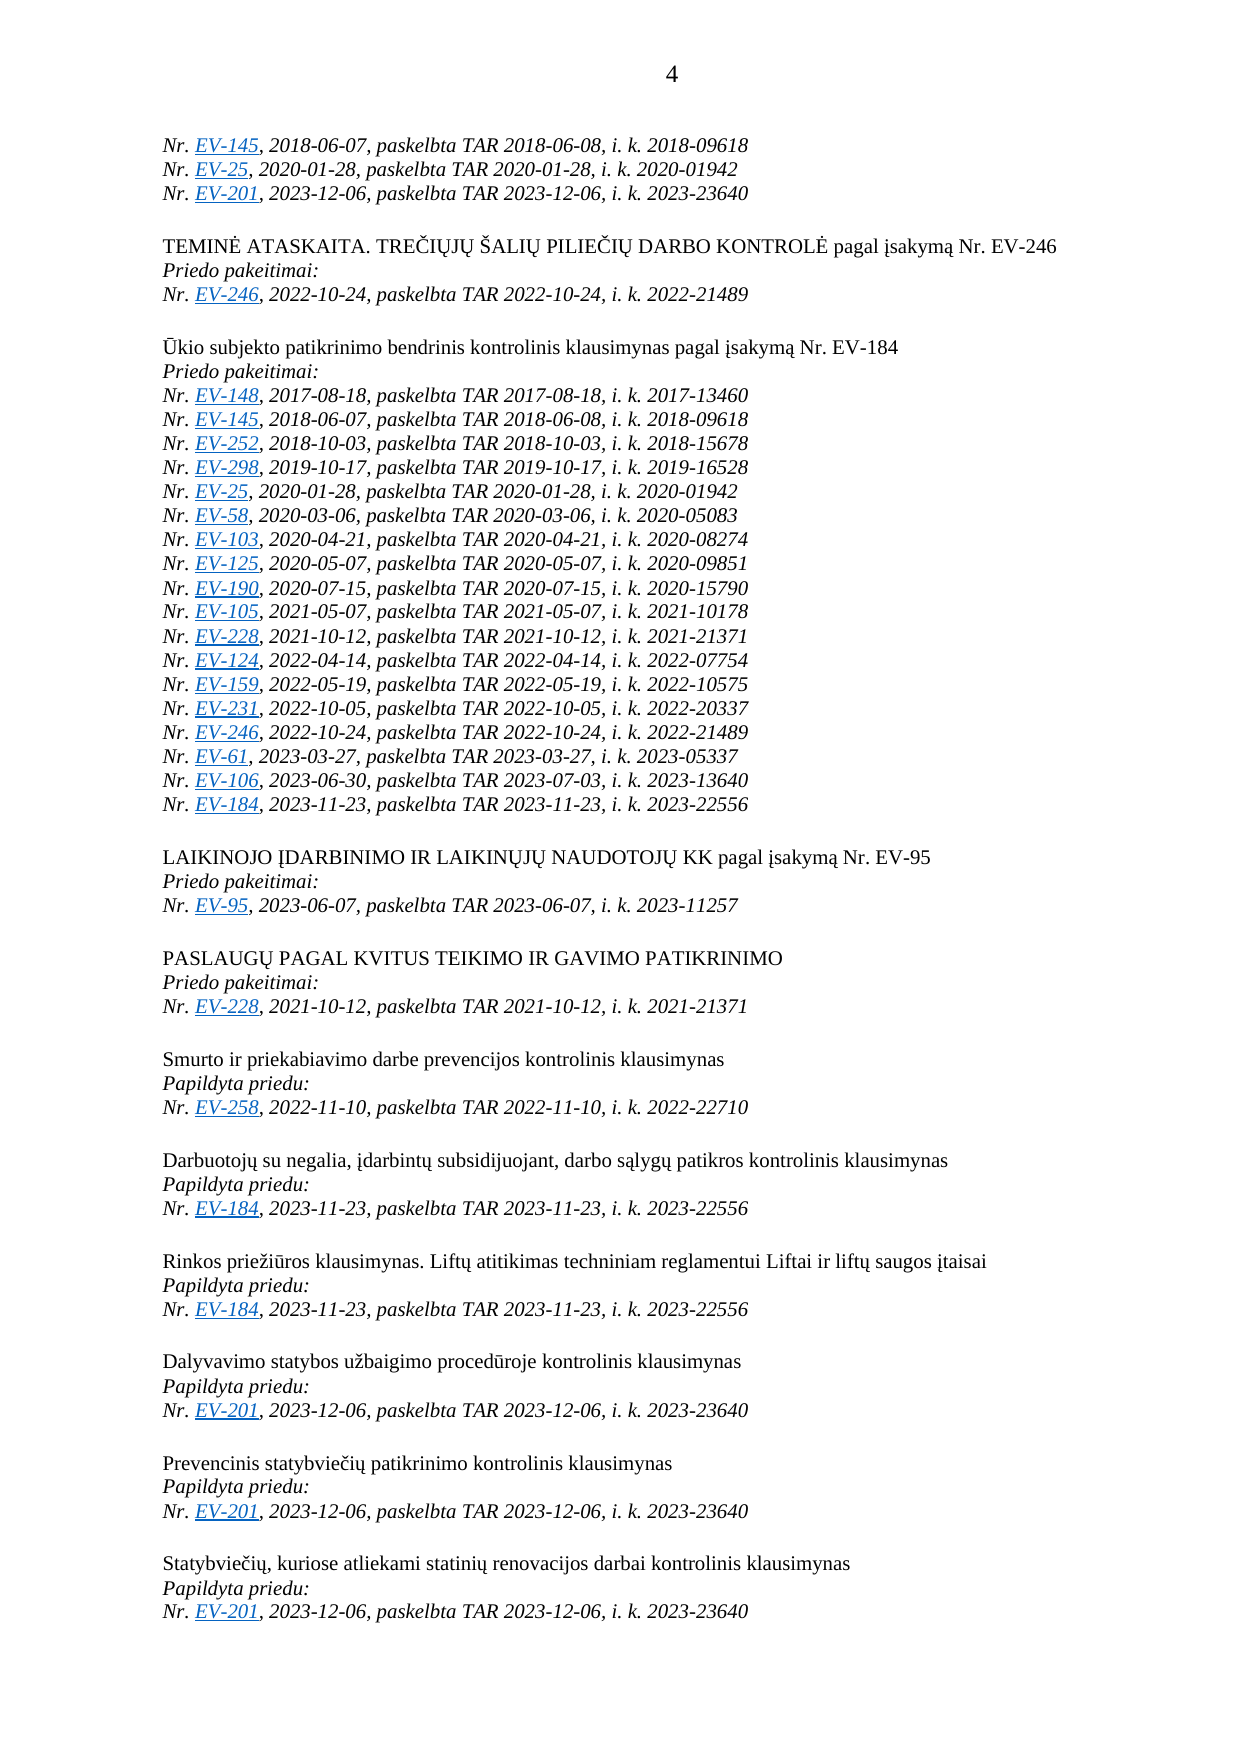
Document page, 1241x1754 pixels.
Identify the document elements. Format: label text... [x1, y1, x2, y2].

text Nr. EV-184, 2023-11-23, paskelbta TAR 2023-11-23, i. k. 2023-22556 [162, 792, 1181, 816]
text Nr. EV-201, 2023-12-06, paskelbta TAR 2023-12-06, i. k. 2023-23640 [162, 181, 1181, 205]
text Nr. EV-246, 2022-10-24, paskelbta TAR 2022-10-24, i. k. 2022-21489 [162, 282, 1181, 306]
text Nr. EV-190, 2020-07-15, paskelbta TAR 2020-07-15, i. k. 2020-15790 [162, 575, 1181, 599]
text Priedo pakeitimai: [162, 970, 1181, 994]
text Priedo pakeitimai: [162, 258, 1181, 282]
text Nr. EV-258, 2022-11-10, paskelbta TAR 2022-11-10, i. k. 2022-22710 [162, 1095, 1181, 1119]
text Priedo pakeitimai: [162, 359, 1181, 383]
text Nr. EV-148, 2017-08-18, paskelbta TAR 2017-08-18, i. k. 2017-13460 [162, 383, 1181, 407]
text Nr. EV-184, 2023-11-23, paskelbta TAR 2023-11-23, i. k. 2023-22556 [162, 1297, 1181, 1321]
text Nr. EV-145, 2018-06-07, paskelbta TAR 2018-06-08, i. k. 2018-09618 [162, 133, 1181, 157]
text Nr. EV-184, 2023-11-23, paskelbta TAR 2023-11-23, i. k. 2023-22556 [162, 1196, 1181, 1220]
text Nr. EV-61, 2023-03-27, paskelbta TAR 2023-03-27, i. k. 2023-05337 [162, 744, 1181, 768]
text Nr. EV-125, 2020-05-07, paskelbta TAR 2020-05-07, i. k. 2020-09851 [162, 551, 1181, 575]
text Nr. EV-25, 2020-01-28, paskelbta TAR 2020-01-28, i. k. 2020-01942 [162, 479, 1181, 503]
text Nr. EV-105, 2021-05-07, paskelbta TAR 2021-05-07, i. k. 2021-10178 [162, 599, 1181, 623]
text Priedo pakeitimai: [162, 869, 1181, 893]
text Nr. EV-159, 2022-05-19, paskelbta TAR 2022-05-19, i. k. 2022-10575 [162, 672, 1181, 696]
text Nr. EV-246, 2022-10-24, paskelbta TAR 2022-10-24, i. k. 2022-21489 [162, 720, 1181, 744]
text Papildyta priedu: [162, 1071, 1181, 1095]
text Papildyta priedu: [162, 1172, 1181, 1196]
text Papildyta priedu: [162, 1273, 1181, 1297]
text Nr. EV-201, 2023-12-06, paskelbta TAR 2023-12-06, i. k. 2023-23640 [162, 1599, 1181, 1623]
text Rinkos priežiūros klausimynas. Liftų atitikimas techniniam reglamentui Liftai ir liftų saugos įtaisai [162, 1248, 1181, 1273]
text Nr. EV-228, 2021-10-12, paskelbta TAR 2021-10-12, i. k. 2021-21371 [162, 994, 1181, 1018]
text Papildyta priedu: [162, 1575, 1181, 1599]
text Nr. EV-228, 2021-10-12, paskelbta TAR 2021-10-12, i. k. 2021-21371 [162, 623, 1181, 648]
text Nr. EV-124, 2022-04-14, paskelbta TAR 2022-04-14, i. k. 2022-07754 [162, 648, 1181, 672]
text Dalyvavimo statybos užbaigimo procedūroje kontrolinis klausimynas [162, 1349, 1181, 1373]
text Papildyta priedu: [162, 1474, 1181, 1498]
text LAIKINOJO ĮDARBINIMO IR LAIKINŲJŲ NAUDOTOJŲ KK pagal įsakymą Nr. EV-95 [162, 845, 1181, 869]
text Darbuotojų su negalia, įdarbintų subsidijuojant, darbo sąlygų patikros kontrolinis klausimynas [162, 1148, 1181, 1172]
text Nr. EV-95, 2023-06-07, paskelbta TAR 2023-06-07, i. k. 2023-11257 [162, 893, 1181, 917]
text Nr. EV-106, 2023-06-30, paskelbta TAR 2023-07-03, i. k. 2023-13640 [162, 768, 1181, 792]
text Nr. EV-201, 2023-12-06, paskelbta TAR 2023-12-06, i. k. 2023-23640 [162, 1398, 1181, 1422]
text Papildyta priedu: [162, 1373, 1181, 1398]
text Prevencinis statybviečių patikrinimo kontrolinis klausimynas [162, 1450, 1181, 1474]
text Nr. EV-231, 2022-10-05, paskelbta TAR 2022-10-05, i. k. 2022-20337 [162, 696, 1181, 720]
text PASLAUGŲ PAGAL KVITUS TEIKIMO IR GAVIMO PATIKRINIMO [162, 946, 1181, 970]
text Nr. EV-103, 2020-04-21, paskelbta TAR 2020-04-21, i. k. 2020-08274 [162, 527, 1181, 551]
text Nr. EV-58, 2020-03-06, paskelbta TAR 2020-03-06, i. k. 2020-05083 [162, 503, 1181, 527]
text Nr. EV-201, 2023-12-06, paskelbta TAR 2023-12-06, i. k. 2023-23640 [162, 1498, 1181, 1523]
text Nr. EV-252, 2018-10-03, paskelbta TAR 2018-10-03, i. k. 2018-15678 [162, 431, 1181, 455]
text Nr. EV-25, 2020-01-28, paskelbta TAR 2020-01-28, i. k. 2020-01942 [162, 157, 1181, 181]
text Nr. EV-145, 2018-06-07, paskelbta TAR 2018-06-08, i. k. 2018-09618 [162, 407, 1181, 431]
text Smurto ir priekabiavimo darbe prevencijos kontrolinis klausimynas [162, 1047, 1181, 1071]
text TEMINĖ ATASKAITA. TREČIŲJŲ ŠALIŲ PILIEČIŲ DARBO KONTROLĖ pagal įsakymą Nr. EV-246 [162, 234, 1181, 258]
text Nr. EV-298, 2019-10-17, paskelbta TAR 2019-10-17, i. k. 2019-16528 [162, 455, 1181, 479]
text Ūkio subjekto patikrinimo bendrinis kontrolinis klausimynas pagal įsakymą Nr. EV-184 [162, 335, 1181, 359]
text Statybviečių, kuriose atliekami statinių renovacijos darbai kontrolinis klausimynas [162, 1551, 1181, 1575]
